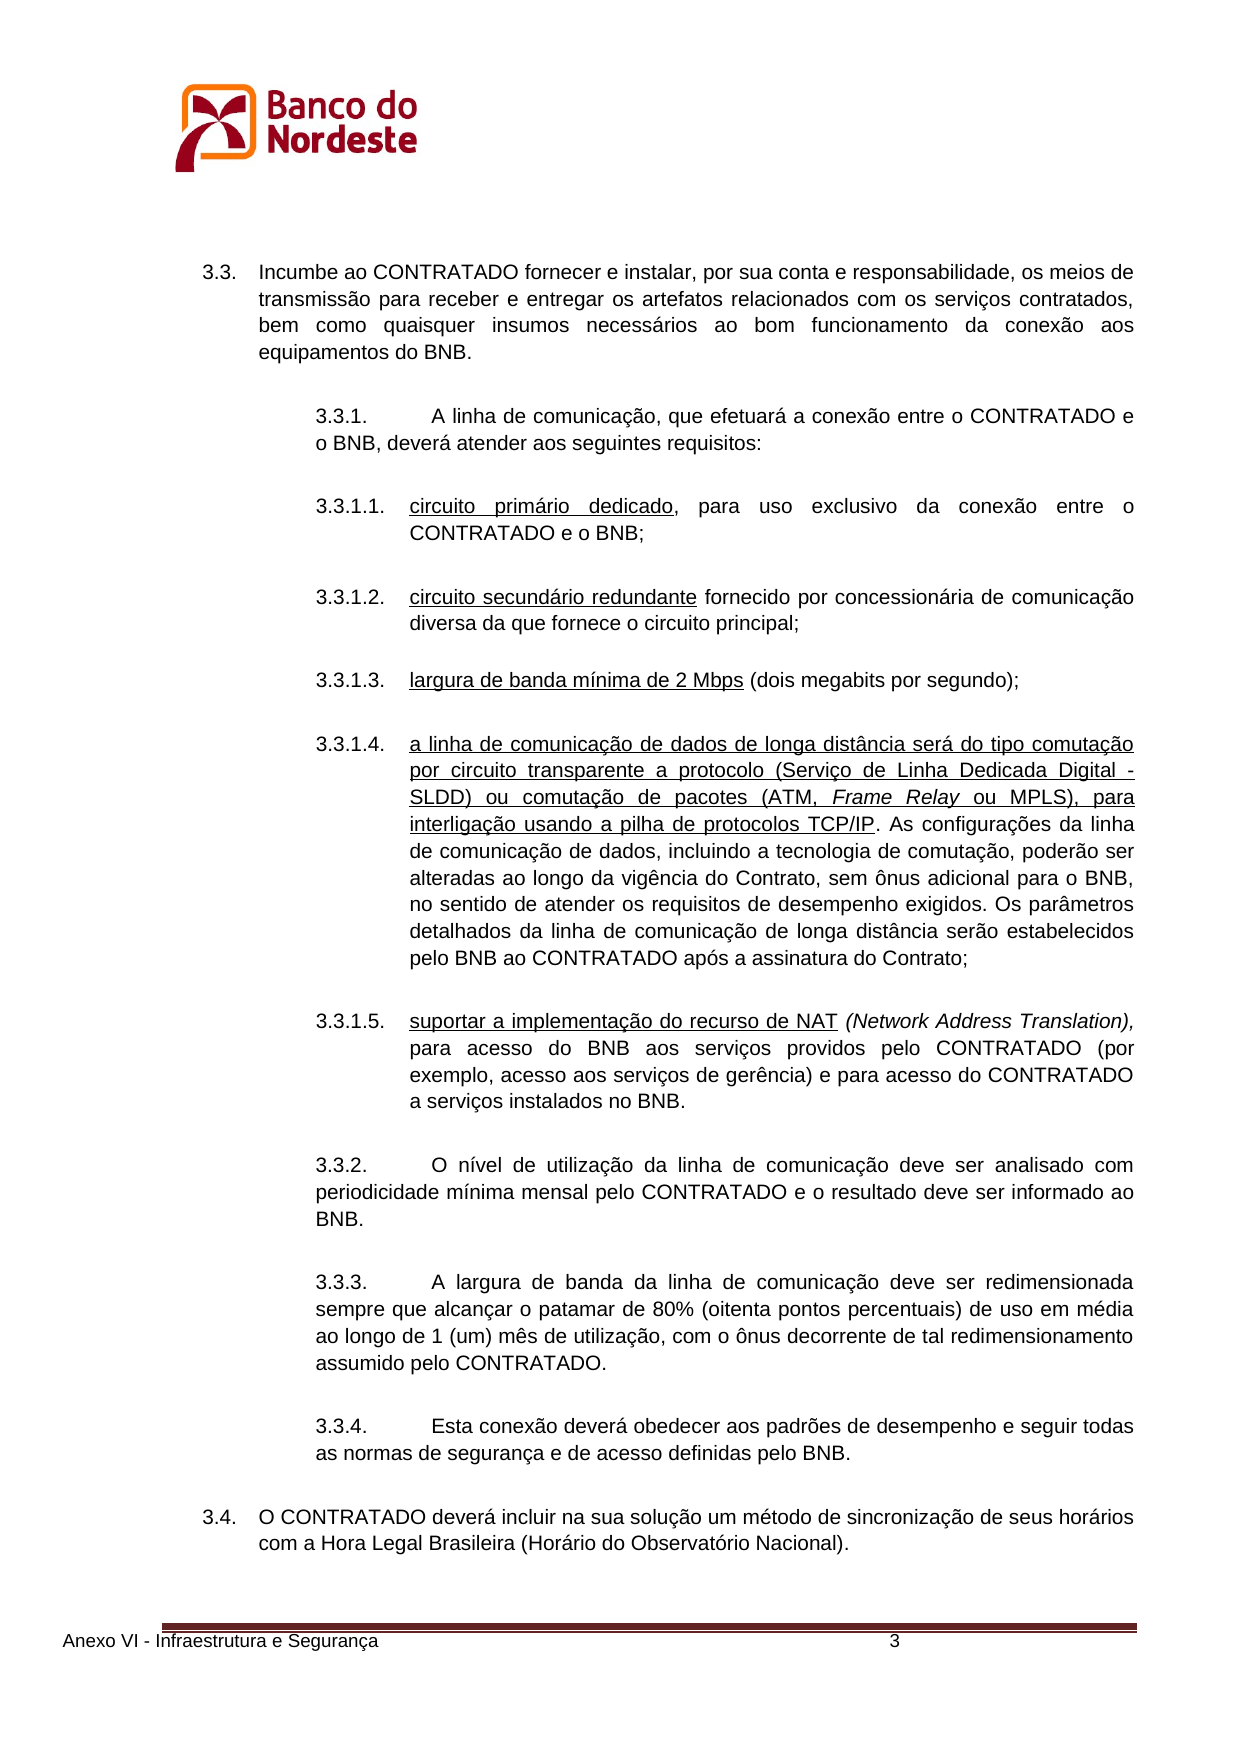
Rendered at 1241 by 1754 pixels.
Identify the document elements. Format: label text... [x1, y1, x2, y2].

list Esta conexão deverá obedecer aos padrões de desempenho e seguir todas as normas de segurança e de acesso definidas pelo BNB. [315, 1414, 1135, 1465]
list Incumbe ao CONTRATADO fornecer e instalar, por sua conta e responsabilidade, os meios de transmissão para receber e entregar os artefatos relacionados com os serviços contratados, bem como quaisquer insumos necessários ao bom funcionamento da conexão aos equipamentos do BNB. [202, 260, 1135, 364]
list A linha de comunicação, que efetuará a conexão entre o CONTRATADO e o BNB, deverá atender aos seguintes requisitos: [315, 404, 1135, 454]
list suportar a implementação do recurso de NAT (Network Address Translation), para acesso do BNB aos serviços providos pelo CONTRATADO (por exemplo, acesso aos serviços de gerência) e para acesso do CONTRATADO a serviços instalados no BNB. [316, 1009, 1135, 1113]
list O nível de utilização da linha de comunicação deve ser analisado com periodicidade mínima mensal pelo CONTRATADO e o resultado deve ser informado ao BNB. [315, 1153, 1135, 1230]
list circuito secundário redundante fornecido por concessionária de comunicação diversa da que fornece o circuito principal; [316, 584, 1135, 635]
list largura de banda mínima de 2 Mbps (dois megabits por segundo); [316, 668, 1135, 692]
list circuito primário dedicado, para uso exclusivo da conexão entre o CONTRATADO e o BNB; [316, 494, 1135, 545]
list A largura de banda da linha de comunicação deve ser redimensionada sempre que alcançar o patamar de 80% (oitenta pontos percentuais) de uso em média ao longo de 1 (um) mês de utilização, com o ônus decorrente de tal redimensionamento assumido pelo CONTRATADO. [315, 1270, 1135, 1374]
picture [165, 73, 424, 180]
list O CONTRATADO deverá incluir na sua solução um método de sincronização de seus horários com a Hora Legal Brasileira (Horário do Observatório Nacional). [202, 1504, 1135, 1555]
list a linha de comunicação de dados de longa distância será do tipo comutação por circuito transparente a protocolo (Serviço de Linha Dedicada Digital - SLDD) ou comutação de pacotes (ATM, Frame Relay ou MPLS), para interligação usando a pilha de protocolos TCP/IP. As configurações da linha de comunicação de dados, incluindo a tecnologia de comutação, poderão ser alteradas ao longo da vigência do Contrato, sem ônus adicional para o BNB, no sentido de atender os requisitos de desempenho exigidos. Os parâmetros detalhados da linha de comunicação de longa distância serão estabelecidos pelo BNB ao CONTRATADO após a assinatura do Contrato; [316, 731, 1135, 969]
